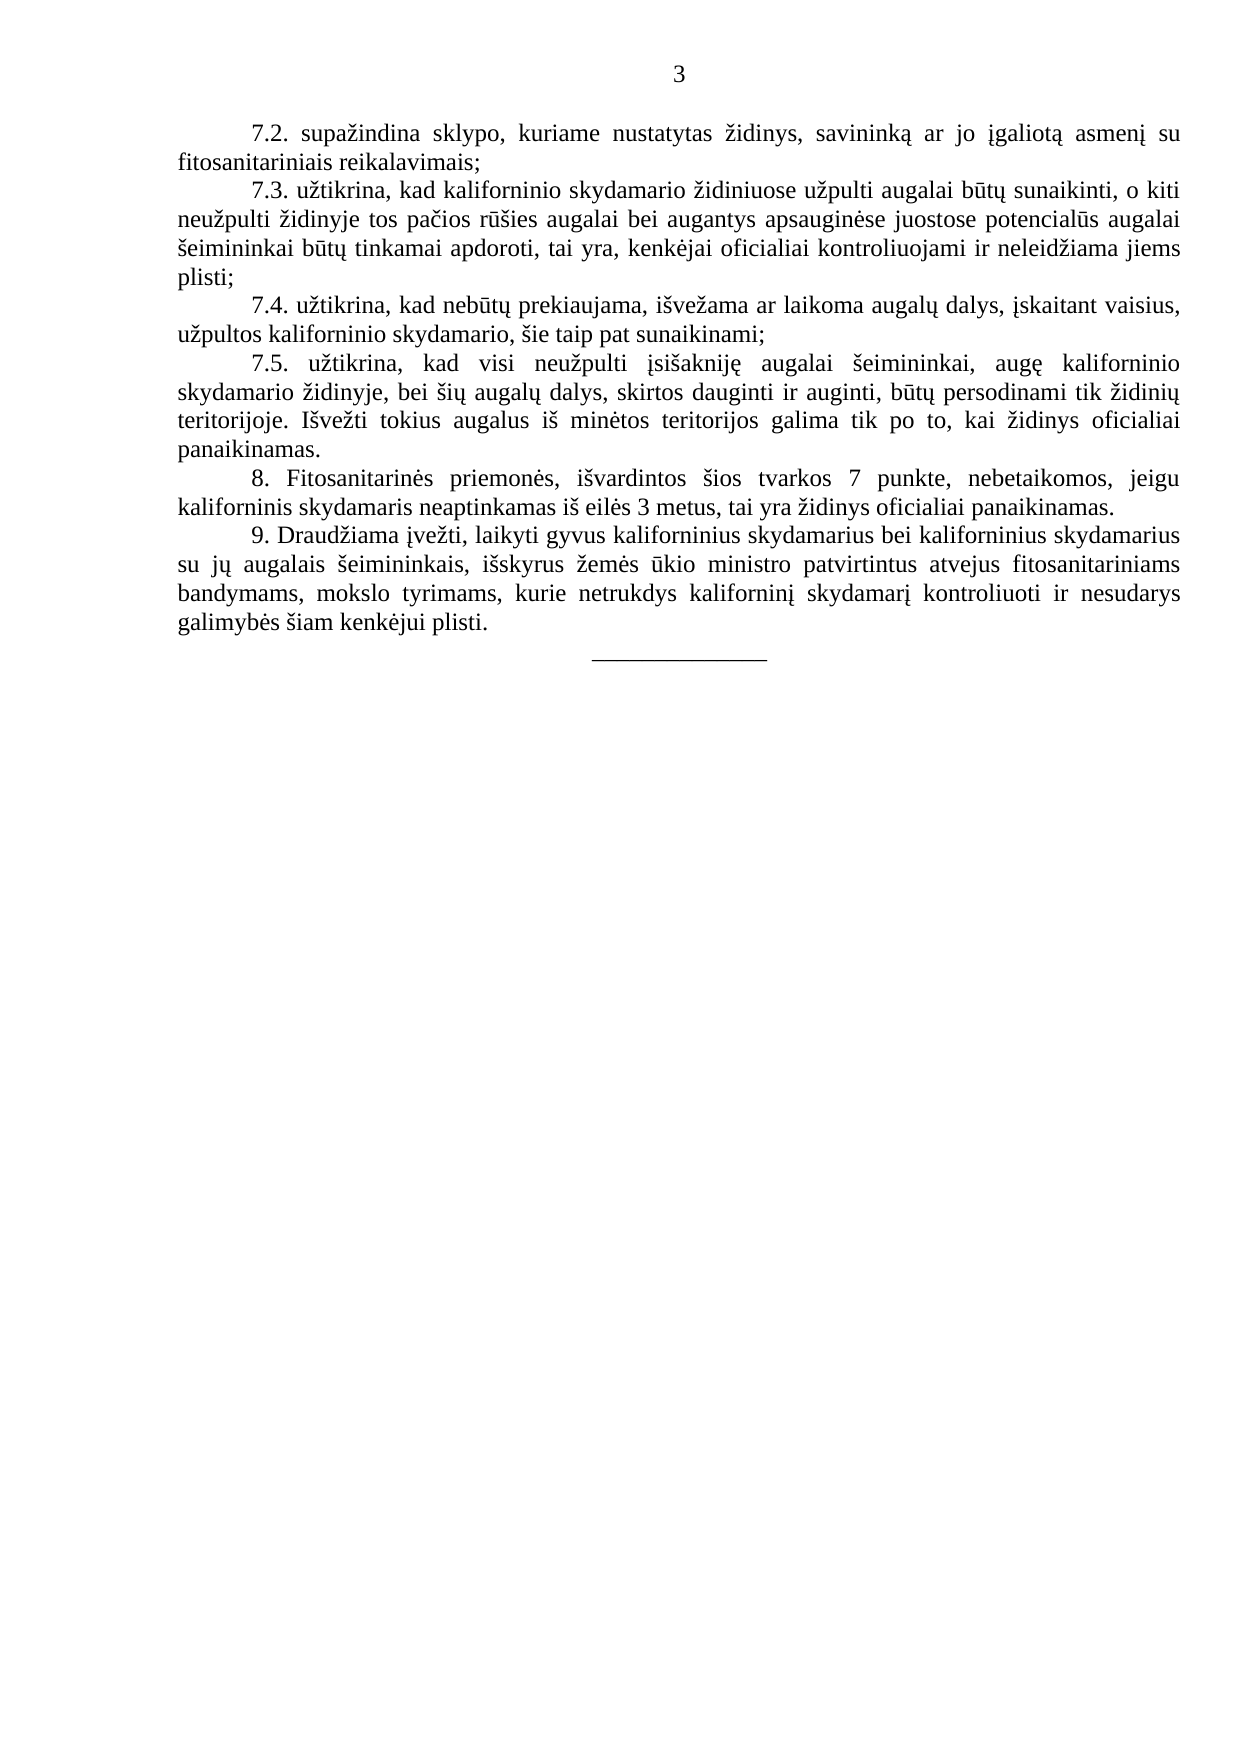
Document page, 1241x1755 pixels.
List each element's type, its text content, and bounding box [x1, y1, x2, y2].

text 9. Draudžiama įvežti, laikyti gyvus kaliforninius skydamarius bei kaliforninius skydamarius su jų augalais šeimininkais, išskyrus žemės ūkio ministro patvirtintus atvejus fitosanitariniams bandymams, mokslo tyrimams, kurie netrukdys kaliforninį skydamarį kontroliuoti ir nesudarys galimybės šiam kenkėjui plisti. [177, 521, 1181, 636]
text 7.5. užtikrina, kad visi neužpulti įsišakniję augalai šeimininkai, augę kaliforninio skydamario židinyje, bei šių augalų dalys, skirtos dauginti ir auginti, būtų persodinami tik židinių teritorijoje. Išvežti tokius augalus iš minėtos teritorijos galima tik po to, kai židinys oficialiai panaikinamas. [177, 348, 1181, 463]
text ______________ [177, 636, 1181, 664]
text 7.3. užtikrina, kad kaliforninio skydamario židiniuose užpulti augalai būtų sunaikinti, o kiti neužpulti židinyje tos pačios rūšies augalai bei augantys apsauginėse juostose potencialūs augalai šeimininkai būtų tinkamai apdoroti, tai yra, kenkėjai oficialiai kontroliuojami ir neleidžiama jiems plisti; [177, 176, 1181, 291]
text 8. Fitosanitarinės priemonės, išvardintos šios tvarkos 7 punkte, nebetaikomos, jeigu kaliforninis skydamaris neaptinkamas iš eilės 3 metus, tai yra židinys oficialiai panaikinamas. [177, 463, 1181, 521]
text 7.2. supažindina sklypo, kuriame nustatytas židinys, savininką ar jo įgaliotą asmenį su fitosanitariniais reikalavimais; [177, 118, 1181, 176]
text 7.4. užtikrina, kad nebūtų prekiaujama, išvežama ar laikoma augalų dalys, įskaitant vaisius, užpultos kaliforninio skydamario, šie taip pat sunaikinami; [177, 291, 1181, 348]
